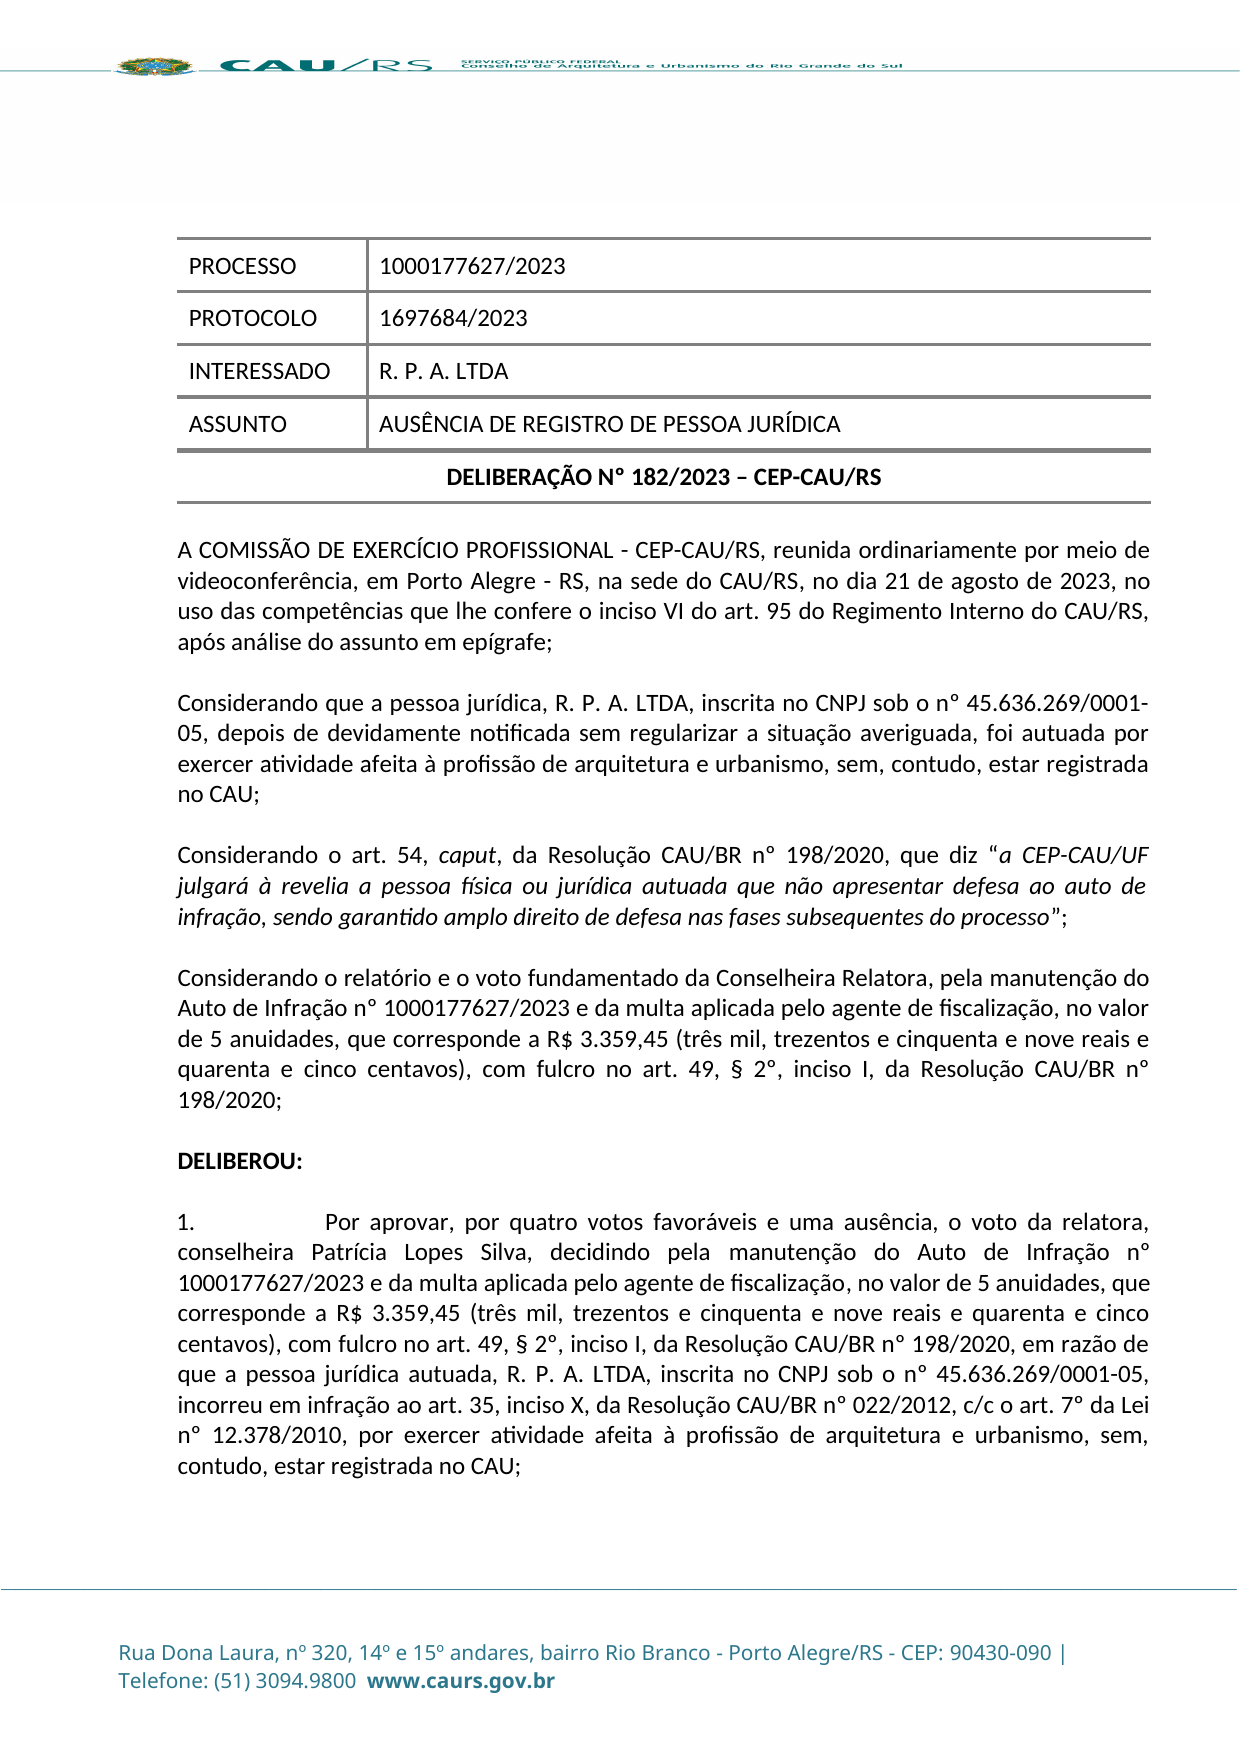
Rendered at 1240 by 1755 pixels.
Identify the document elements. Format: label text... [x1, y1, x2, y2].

table_cell ASSUNTO [177, 399, 366, 448]
table_cell DELIBERAÇÃO Nº 182/2023 – CEP-CAU/RS [177, 453, 1151, 501]
text Considerando o relatório e o voto fundamentado da Conselheira Relatora, pela manutenção do Auto de Infração nº 1000177627/2023 e da multa aplicada pelo agente de fiscalização, no valor de 5 anuidades, que corresponde a R$ 3.359,45 (três mil, trezentos e cinquenta e nove reais e quarenta e cinco centavos), com fulcro no art. 49, § 2º, inciso I, da Resolução CAU/BR nº 198/2020; [177, 962, 1151, 1114]
table_cell 1697684/2023 [369, 293, 1151, 343]
text A COMISSÃO DE EXERCÍCIO PROFISSIONAL - CEP-CAU/RS, reunida ordinariamente por meio de videoconferência, em Porto Alegre - RS, na sede do CAU/RS, no dia 21 de agosto de 2023, no uso das competências que lhe confere o inciso VI do art. 95 do Regimento Interno do CAU/RS, após análise do assunto em epígrafe; [177, 534, 1151, 657]
table_cell INTERESSADO [177, 346, 366, 395]
text Considerando o art. 54, caput, da Resolução CAU/BR nº 198/2020, que diz “a CEP-CAU/UF julgará à revelia a pessoa física ou jurídica autuada que não apresentar defesa ao auto de infração, sendo garantido amplo direito de defesa nas fases subsequentes do processo”; [177, 840, 1151, 931]
table_cell AUSÊNCIA DE REGISTRO DE PESSOA JURÍDICA [369, 399, 1151, 448]
table_header 1000177627/2023 [369, 240, 1151, 290]
list Por aprovar, por quatro votos favoráveis e uma ausência, o voto da relatora, conselheira Patrícia Lopes Silva, decidindo pela manutenção do Auto de Infração nº 1000177627/2023 e da multa aplicada pelo agente de fiscalização, no valor de 5 anuidades, que corresponde a R$ 3.359,45 (três mil, trezentos e cinquenta e nove reais e quarenta e cinco centavos), com fulcro no art. 49, § 2º, inciso I, da Resolução CAU/BR nº 198/2020, em razão de que a pessoa jurídica autuada, R. P. A. LTDA, inscrita no CNPJ sob o nº 45.636.269/0001-05, incorreu em infração ao art. 35, inciso X, da Resolução CAU/BR nº 022/2012, c/c o art. 7º da Lei nº 12.378/2010, por exercer atividade afeita à profissão de arquitetura e urbanismo, sem, contudo, estar registrada no CAU; [176, 1206, 1151, 1481]
text DELIBEROU: [177, 1145, 1151, 1175]
text Considerando que a pessoa jurídica, R. P. A. LTDA, inscrita no CNPJ sob o nº 45.636.269/0001-05, depois de devidamente notificada sem regularizar a situação averiguada, foi autuada por exercer atividade afeita à profissão de arquitetura e urbanismo, sem, contudo, estar registrada no CAU; [177, 687, 1151, 809]
table_header PROCESSO [177, 240, 366, 290]
table_cell PROTOCOLO [177, 293, 366, 343]
table_cell R. P. A. LTDA [369, 346, 1151, 395]
